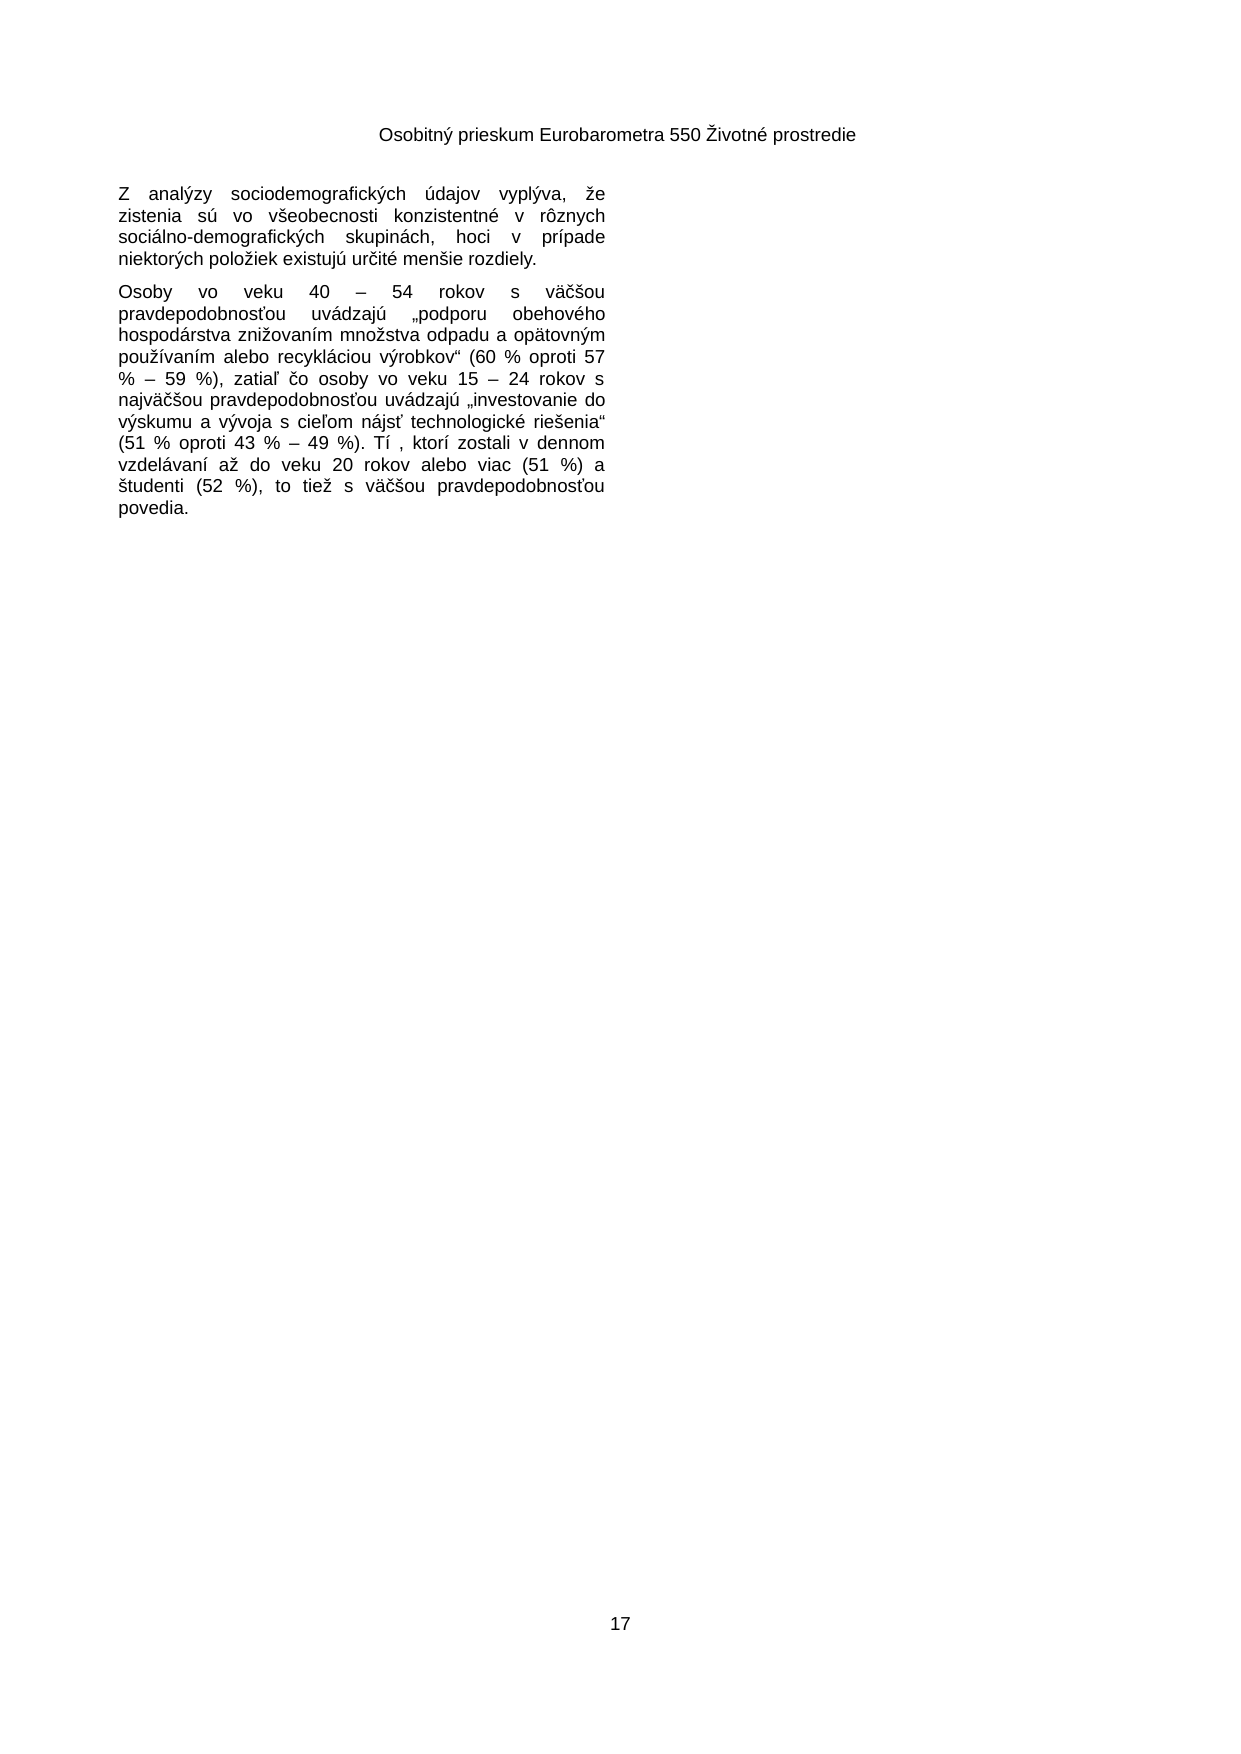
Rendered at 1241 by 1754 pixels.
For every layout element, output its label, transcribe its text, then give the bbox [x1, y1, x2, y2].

text Osoby vo veku 40 – 54 rokov s väčšou pravdepodobnosťou uvádzajú „podporu obehového hospodárstva znižovaním množstva odpadu a opätovným používaním alebo recykláciou výrobkov“ (60 % oproti 57 % – 59 %), zatiaľ čo osoby vo veku 15 – 24 rokov s najväčšou pravdepodobnosťou uvádzajú „investovanie do výskumu a vývoja s cieľom nájsť technologické riešenia“ (51 % oproti 43 % – 49 %). Tí , ktorí zostali v dennom vzdelávaní až do veku 20 rokov alebo viac (51 %) a študenti (52 %), to tiež s väčšou pravdepodobnosťou povedia. [118, 281, 605, 518]
text Z analýzy sociodemografických údajov vyplýva, že zistenia sú vo všeobecnosti konzistentné v rôznych sociálno-demografických skupinách, hoci v prípade niektorých položiek existujú určité menšie rozdiely. [118, 183, 605, 269]
